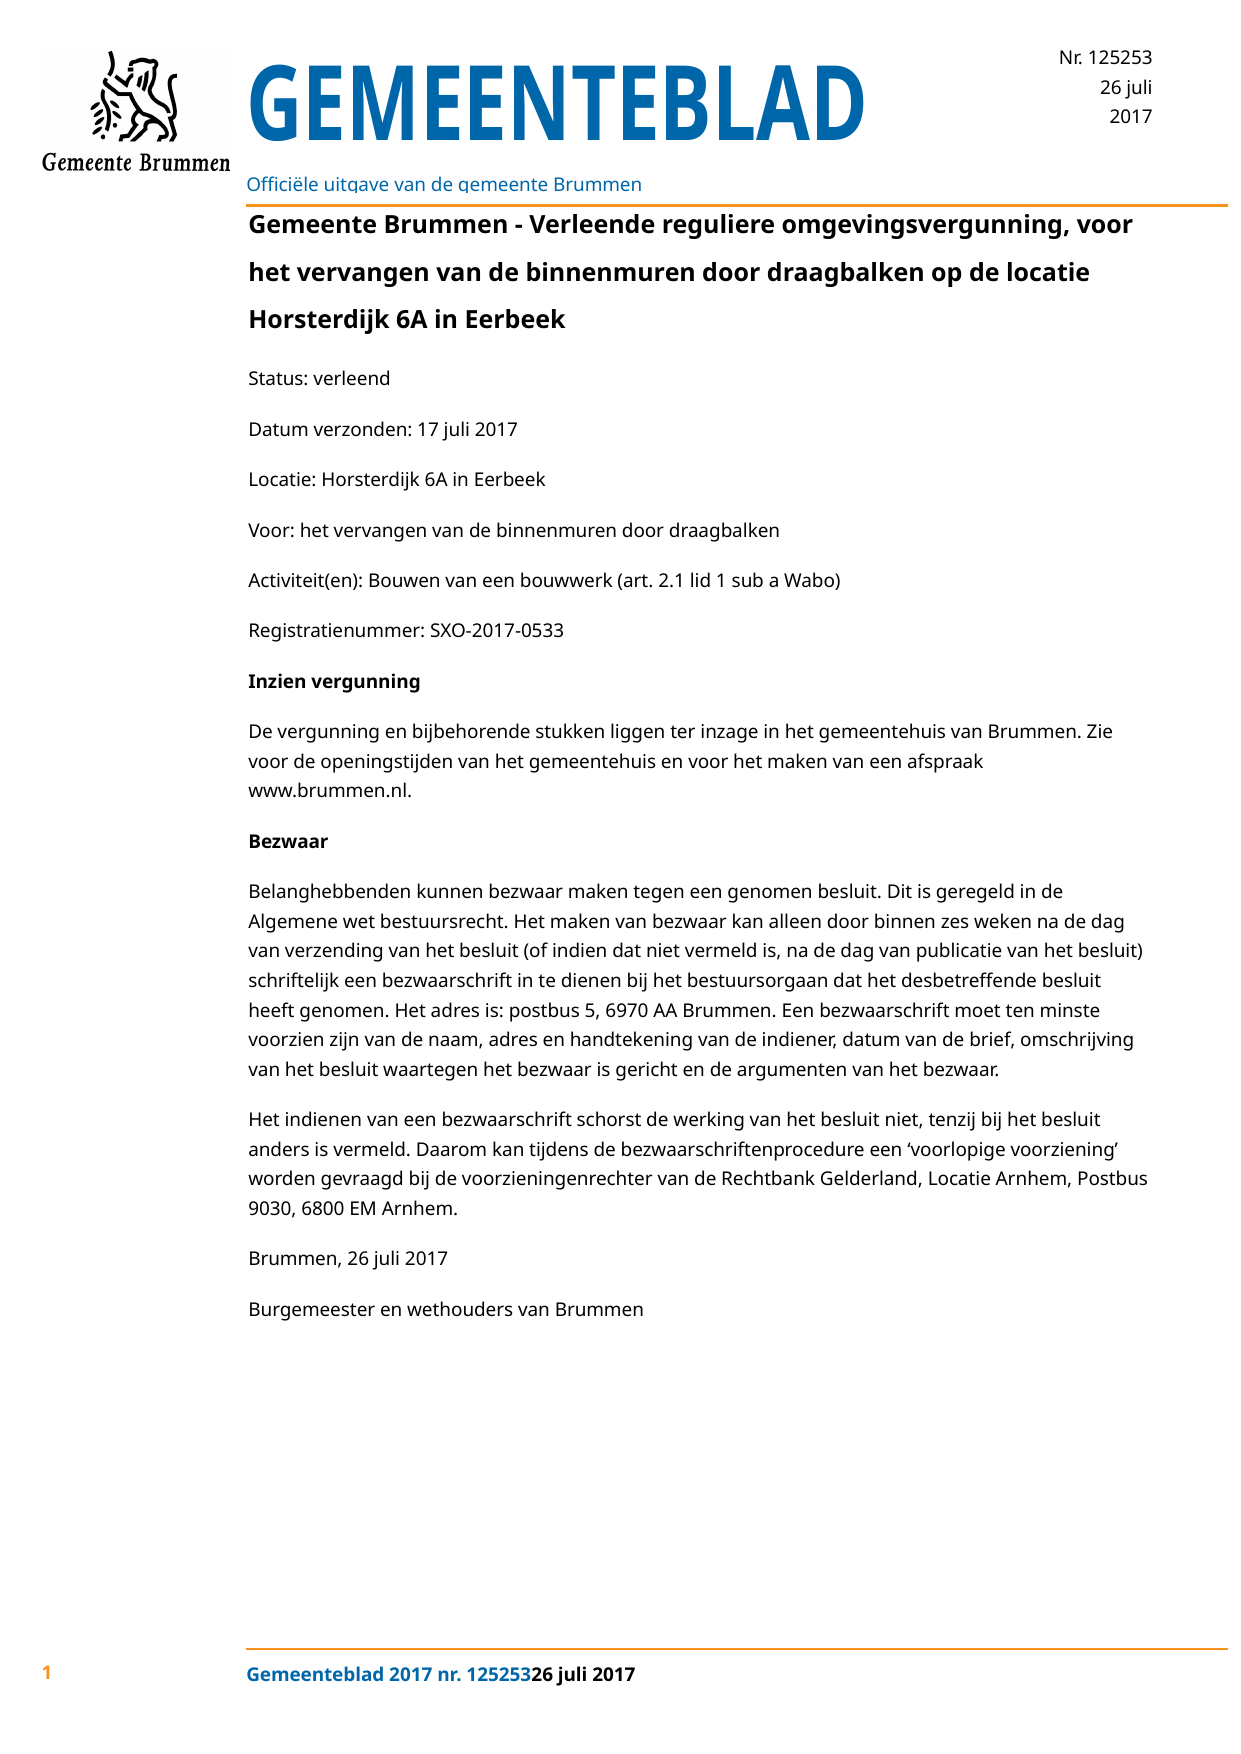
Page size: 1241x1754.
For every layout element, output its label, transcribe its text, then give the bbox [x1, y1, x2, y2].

text Status: verleend [248, 366, 1152, 391]
text Gemeente Brummen - Verleende reguliere omgevingsvergunning, voor het vervangen van de binnenmuren door draagbalken op de locatie Horsterdijk 6A in Eerbeek [248, 207, 1152, 336]
text Locatie: Horsterdijk 6A in Eerbeek [248, 466, 1152, 492]
text De vergunning en bijbehorende stukken liggen ter inzage in het gemeentehuis van Brummen. Zie voor de openingstijden van het gemeentehuis en voor het maken van een afspraak www.brummen.nl. [248, 718, 1152, 803]
text Belanghebbenden kunnen bezwaar maken tegen een genomen besluit. Dit is geregeld in de Algemene wet bestuursrecht. Het maken van bezwaar kan alleen door binnen zes weken na de dag van verzending van het besluit (of indien dat niet vermeld is, na de dag van publicatie van het besluit) schriftelijk een bezwaarschrift in te dienen bij het bestuursorgaan dat het desbetreffende besluit heeft genomen. Het adres is: postbus 5, 6970 AA Brummen. Een bezwaarschrift moet ten minste voorzien zijn van de naam, adres en handtekening van de indiener, datum van de brief, omschrijving van het besluit waartegen het bezwaar is gericht en de argumenten van het bezwaar. [248, 878, 1152, 1082]
text Brummen, 26 juli 2017 [248, 1246, 1152, 1271]
text Inzien vergunning [248, 668, 1152, 694]
text Datum verzonden: 17 juli 2017 [248, 416, 1152, 442]
text Het indienen van een bezwaarschrift schorst de werking van het besluit niet, tenzij bij het besluit anders is vermeld. Daarom kan tijdens de bezwaarschriftenprocedure een ‘voorlopige voorziening’ worden gevraagd bij de voorzieningenrechter van de Rechtbank Gelderland, Locatie Arnhem, Postbus 9030, 6800 EM Arnhem. [248, 1106, 1152, 1221]
picture [41, 47, 231, 172]
text Activiteit(en): Bouwen van een bouwwerk (art. 2.1 lid 1 sub a Wabo) [248, 567, 1152, 593]
text Burgemeester en wethouders van Brummen [248, 1296, 1152, 1322]
text Registratienummer: SXO-2017-0533 [248, 618, 1152, 643]
text Bezwaar [248, 828, 1152, 854]
text Voor: het vervangen van de binnenmuren door draagbalken [248, 517, 1152, 542]
